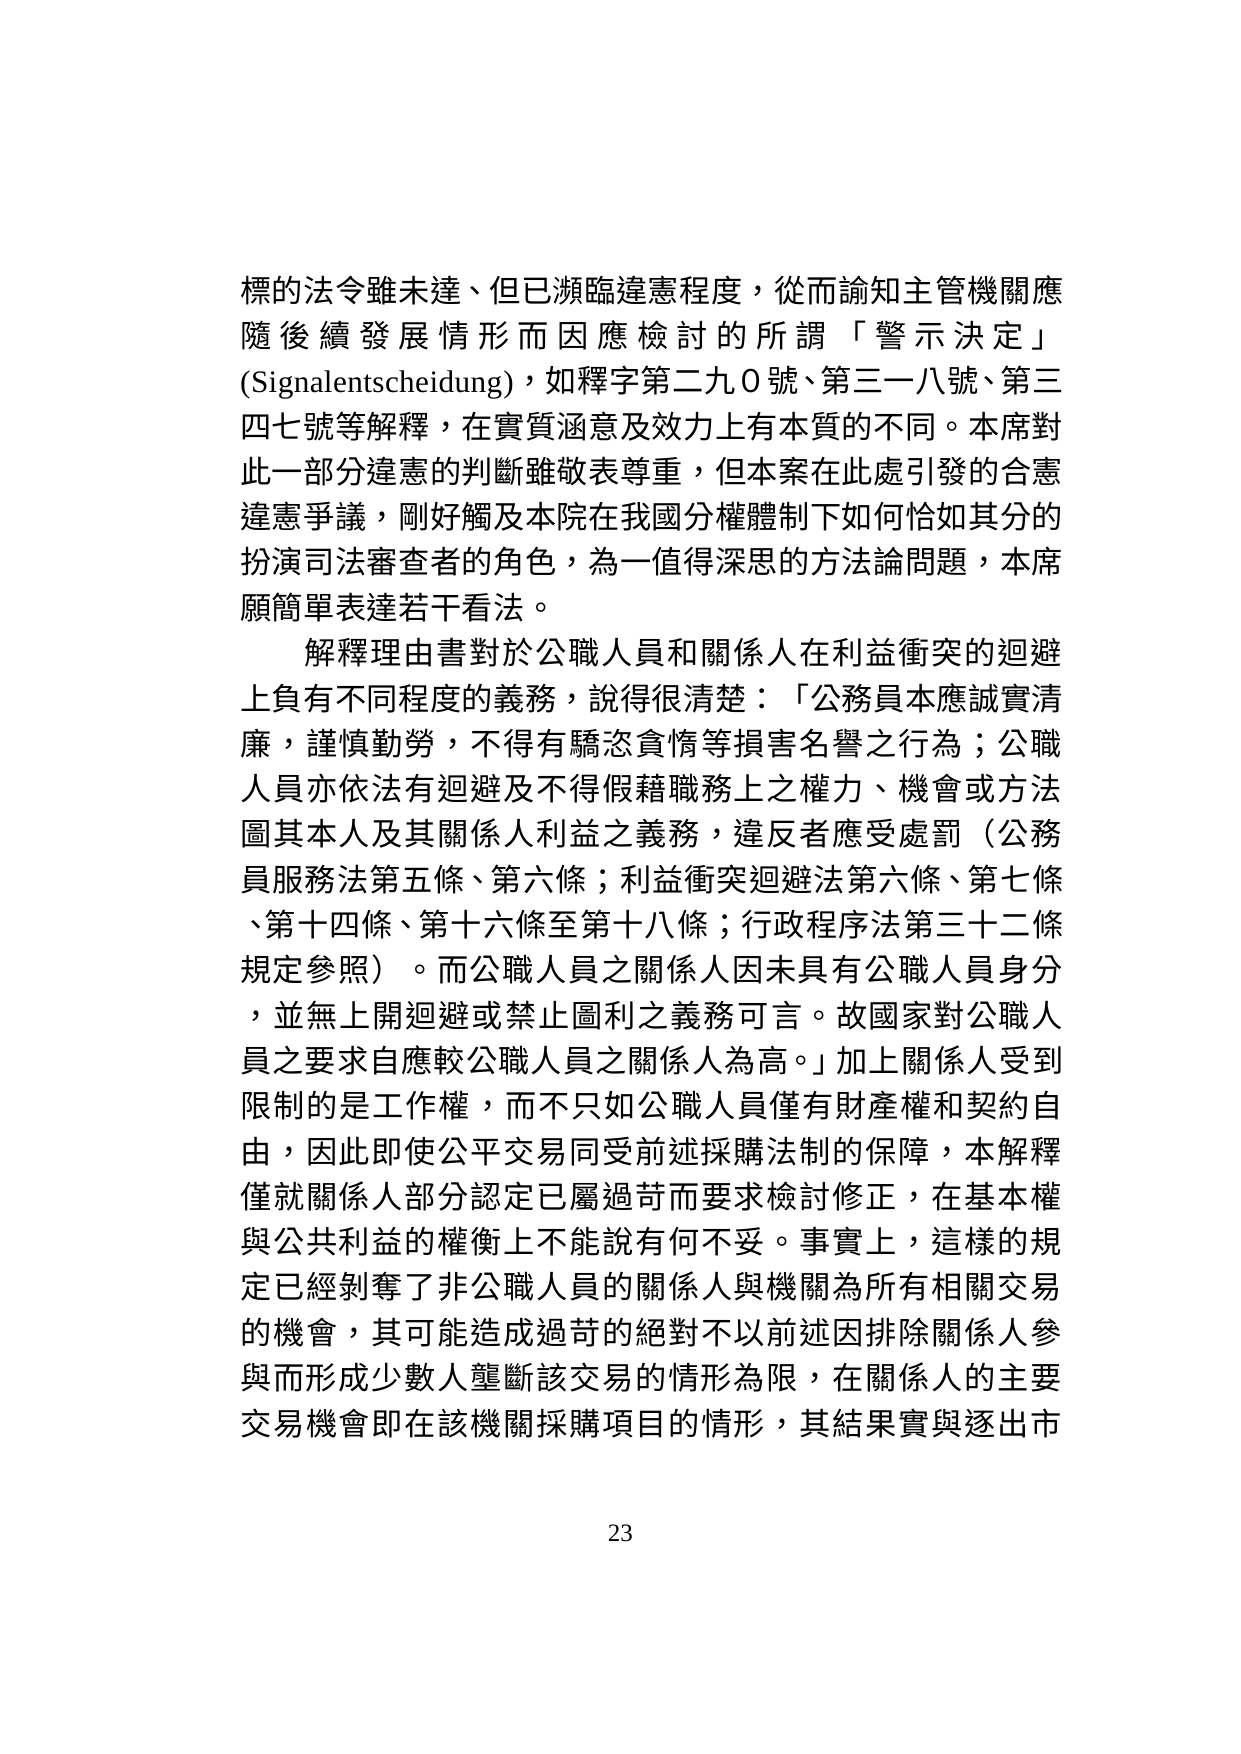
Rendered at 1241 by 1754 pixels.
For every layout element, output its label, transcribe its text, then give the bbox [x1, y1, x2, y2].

text 標的法令雖未達、但已瀕臨違憲程度，從而諭知主管機關應隨後續發展情形而因應檢討的所謂「警示決定」(Signalentscheidung)，如釋字第二九０號、第三一八號、第三四七號等解釋，在實質涵意及效力上有本質的不同。本席對此一部分違憲的判斷雖敬表尊重，但本案在此處引發的合憲違憲爭議，剛好觸及本院在我國分權體制下如何恰如其分的扮演司法審查者的角色，為一值得深思的方法論問題，本席願簡單表達若干看法。 [240, 266, 1063, 628]
text 解釋理由書對於公職人員和關係人在利益衝突的迴避上負有不同程度的義務，說得很清楚：「公務員本應誠實清廉，謹慎勤勞，不得有驕恣貪惰等損害名譽之行為；公職人員亦依法有迴避及不得假藉職務上之權力、機會或方法圖其本人及其關係人利益之義務，違反者應受處罰（公務員服務法第五條、第六條；利益衝突迴避法第六條、第七條、第十四條、第十六條至第十八條；行政程序法第三十二條規定參照）。而公職人員之關係人因未具有公職人員身分，並無上開迴避或禁止圖利之義務可言。故國家對公職人員之要求自應較公職人員之關係人為高。」加上關係人受到限制的是工作權，而不只如公職人員僅有財產權和契約自由，因此即使公平交易同受前述採購法制的保障，本解釋僅就關係人部分認定已屬過苛而要求檢討修正，在基本權與公共利益的權衡上不能說有何不妥。事實上，這樣的規定已經剝奪了非公職人員的關係人與機關為所有相關交易的機會，其可能造成過苛的絕對不以前述因排除關係人參與而形成少數人壟斷該交易的情形為限，在關係人的主要交易機會即在該機關採購項目的情形，其結果實與逐出市 [240, 628, 1063, 1444]
